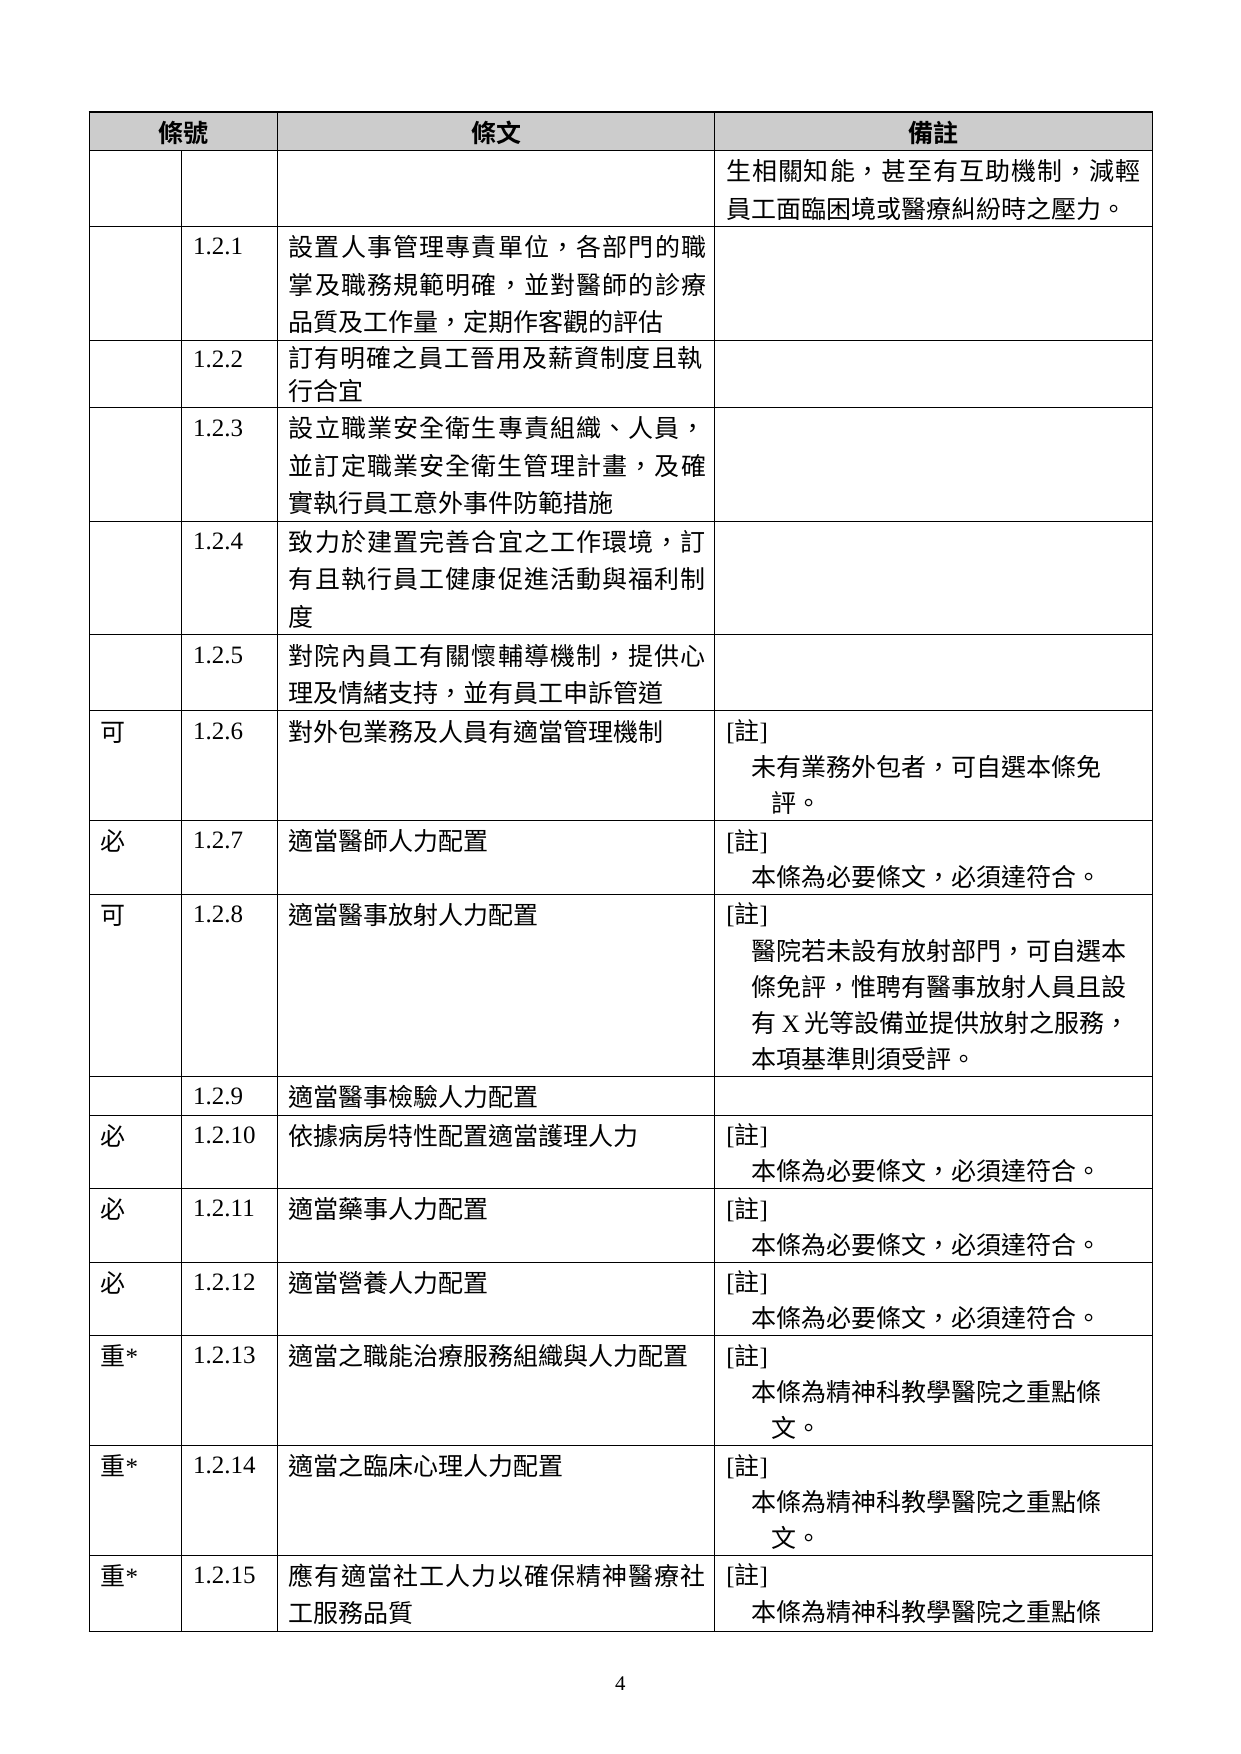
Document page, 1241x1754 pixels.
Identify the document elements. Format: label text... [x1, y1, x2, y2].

table_cell 重* [90, 1336, 181, 1445]
table_cell 重* [90, 1556, 181, 1631]
table_cell 適當之職能治療服務組織與人力配置 [278, 1336, 714, 1445]
table_cell [註] 本條為精神科教學醫院之重點條文。 [715, 1446, 1152, 1555]
table_cell [715, 408, 1152, 521]
table_cell 設立職業安全衛生專責組織、人員，並訂定職業安全衛生管理計畫，及確實執行員工意外事件防範措施 [278, 408, 714, 521]
table_cell [註] 本條為必要條文，必須達符合。 [715, 1189, 1152, 1262]
table_cell [註] 本條為必要條文，必須達符合。 [715, 1116, 1152, 1188]
table_cell 1.2.8 [182, 895, 277, 1076]
table_cell [715, 522, 1152, 634]
table_cell 1.2.10 [182, 1116, 277, 1188]
table_cell [715, 635, 1152, 710]
table_cell 致力於建置完善合宜之工作環境，訂有且執行員工健康促進活動與福利制度 [278, 522, 714, 634]
table_cell 必 [90, 821, 181, 894]
table_cell 1.2.6 [182, 711, 277, 820]
table_cell 1.2.5 [182, 635, 277, 710]
table_cell 1.2.3 [182, 408, 277, 521]
table_cell [註] 未有業務外包者，可自選本條免評。 [715, 711, 1152, 820]
table_cell [182, 151, 277, 226]
table_header 備註 [715, 113, 1152, 150]
table_cell 適當醫事檢驗人力配置 [278, 1077, 714, 1114]
table_cell 訂有明確之員工晉用及薪資制度且執行合宜 [278, 341, 714, 407]
table_cell [90, 151, 181, 226]
table_cell [註] 本條為精神科教學醫院之重點條文。 [715, 1336, 1152, 1445]
table_cell 設置人事管理專責單位，各部門的職掌及職務規範明確，並對醫師的診療品質及工作量，定期作客觀的評估 [278, 227, 714, 339]
table_header 條號 [90, 113, 277, 150]
table_cell 對外包業務及人員有適當管理機制 [278, 711, 714, 820]
table_cell 必 [90, 1189, 181, 1262]
table_cell [90, 1077, 181, 1114]
table_cell [註] 醫院若未設有放射部門，可自選本條免評，惟聘有醫事放射人員且設有X光等設備並提供放射之服務，本項基準則須受評。 [715, 895, 1152, 1076]
table_cell [註] 本條為精神科教學醫院之重點條 [715, 1556, 1152, 1631]
table_cell 生相關知能，甚至有互助機制，減輕員工面臨困境或醫療糾紛時之壓力。 [715, 151, 1152, 226]
table_cell 適當藥事人力配置 [278, 1189, 714, 1262]
table_cell [90, 227, 181, 339]
table_cell 1.2.4 [182, 522, 277, 634]
table_cell [278, 151, 714, 226]
table_cell 適當之臨床心理人力配置 [278, 1446, 714, 1555]
table_header 條文 [278, 113, 714, 150]
table_cell 依據病房特性配置適當護理人力 [278, 1116, 714, 1188]
table_cell 適當營養人力配置 [278, 1263, 714, 1335]
table_cell 1.2.12 [182, 1263, 277, 1335]
table_cell 1.2.11 [182, 1189, 277, 1262]
table_cell 1.2.15 [182, 1556, 277, 1631]
table_cell 適當醫事放射人力配置 [278, 895, 714, 1076]
table_cell 1.2.13 [182, 1336, 277, 1445]
table_cell [715, 341, 1152, 407]
table_cell 必 [90, 1263, 181, 1335]
table_cell [90, 635, 181, 710]
table_cell 應有適當社工人力以確保精神醫療社工服務品質 [278, 1556, 714, 1631]
table_cell 1.2.9 [182, 1077, 277, 1114]
table_cell [90, 341, 181, 407]
table_cell [90, 408, 181, 521]
table_cell 適當醫師人力配置 [278, 821, 714, 894]
table_cell 1.2.2 [182, 341, 277, 407]
table_cell 必 [90, 1116, 181, 1188]
table_cell 可 [90, 895, 181, 1076]
table_cell [90, 522, 181, 634]
table_cell 可 [90, 711, 181, 820]
table_cell [715, 227, 1152, 339]
table_cell [註] 本條為必要條文，必須達符合。 [715, 821, 1152, 894]
table_cell 1.2.1 [182, 227, 277, 339]
table_cell [715, 1077, 1152, 1114]
table_cell [註] 本條為必要條文，必須達符合。 [715, 1263, 1152, 1335]
table_cell 1.2.14 [182, 1446, 277, 1555]
table_cell 對院內員工有關懷輔導機制，提供心理及情緒支持，並有員工申訴管道 [278, 635, 714, 710]
table_cell 重* [90, 1446, 181, 1555]
table_cell 1.2.7 [182, 821, 277, 894]
